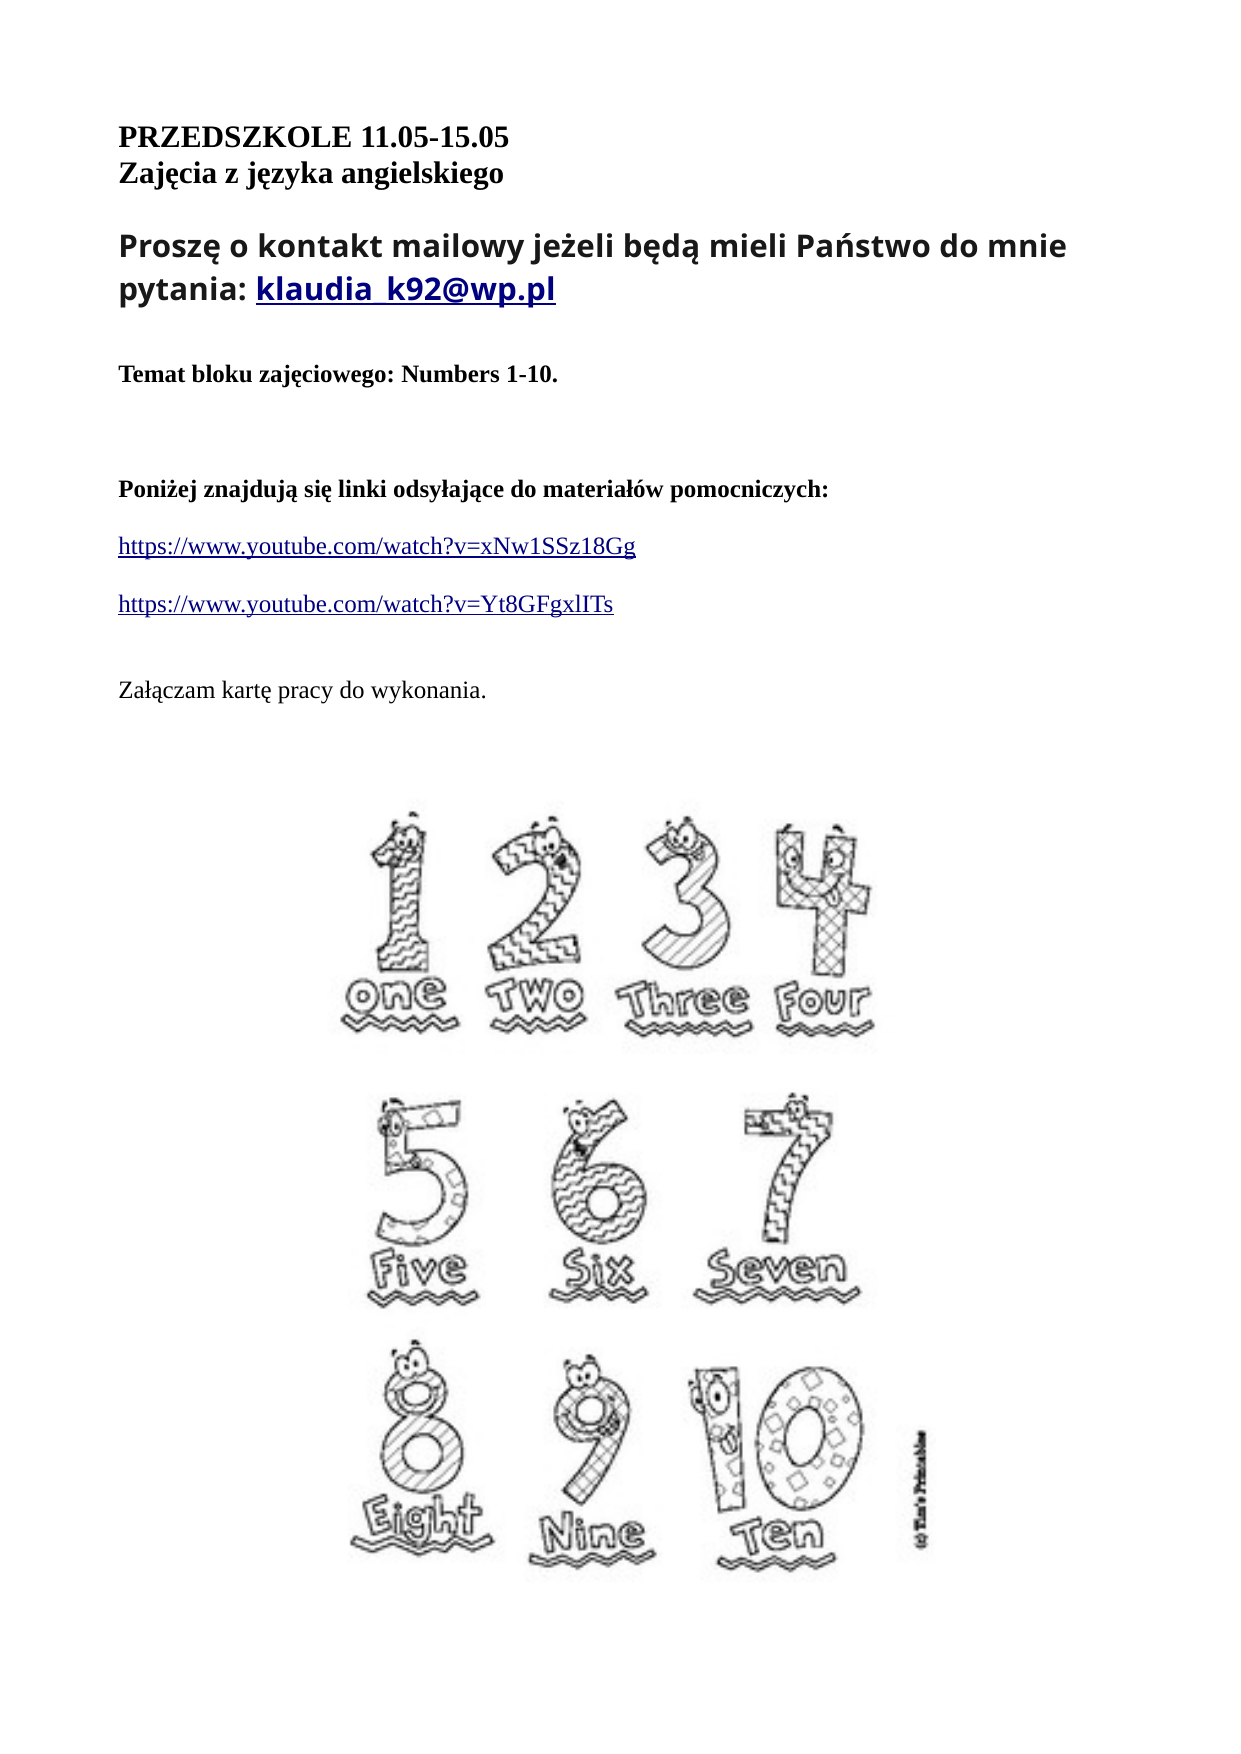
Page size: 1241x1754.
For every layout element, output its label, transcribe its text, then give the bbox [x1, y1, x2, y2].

text Zajęcia z języka angielskiego [118, 154, 1122, 190]
text https://www.youtube.com/watch?v=xNw1SSz18Gg [118, 531, 1122, 560]
text Proszę o kontakt mailowy jeżeli będą mieli Państwo do mnie pytania: klaudia_k92@wp.pl [118, 224, 1122, 309]
text PRZEDSZKOLE 11.05-15.05 [118, 118, 1122, 154]
text Poniżej znajdują się linki odsyłające do materiałów pomocniczych: [118, 474, 1122, 503]
text Temat bloku zajęciowego: Numbers 1-10. [118, 359, 1122, 388]
text Załączam kartę pracy do wykonania. [118, 675, 1122, 704]
picture [290, 761, 950, 1617]
text https://www.youtube.com/watch?v=Yt8GFgxlITs [118, 589, 1122, 618]
